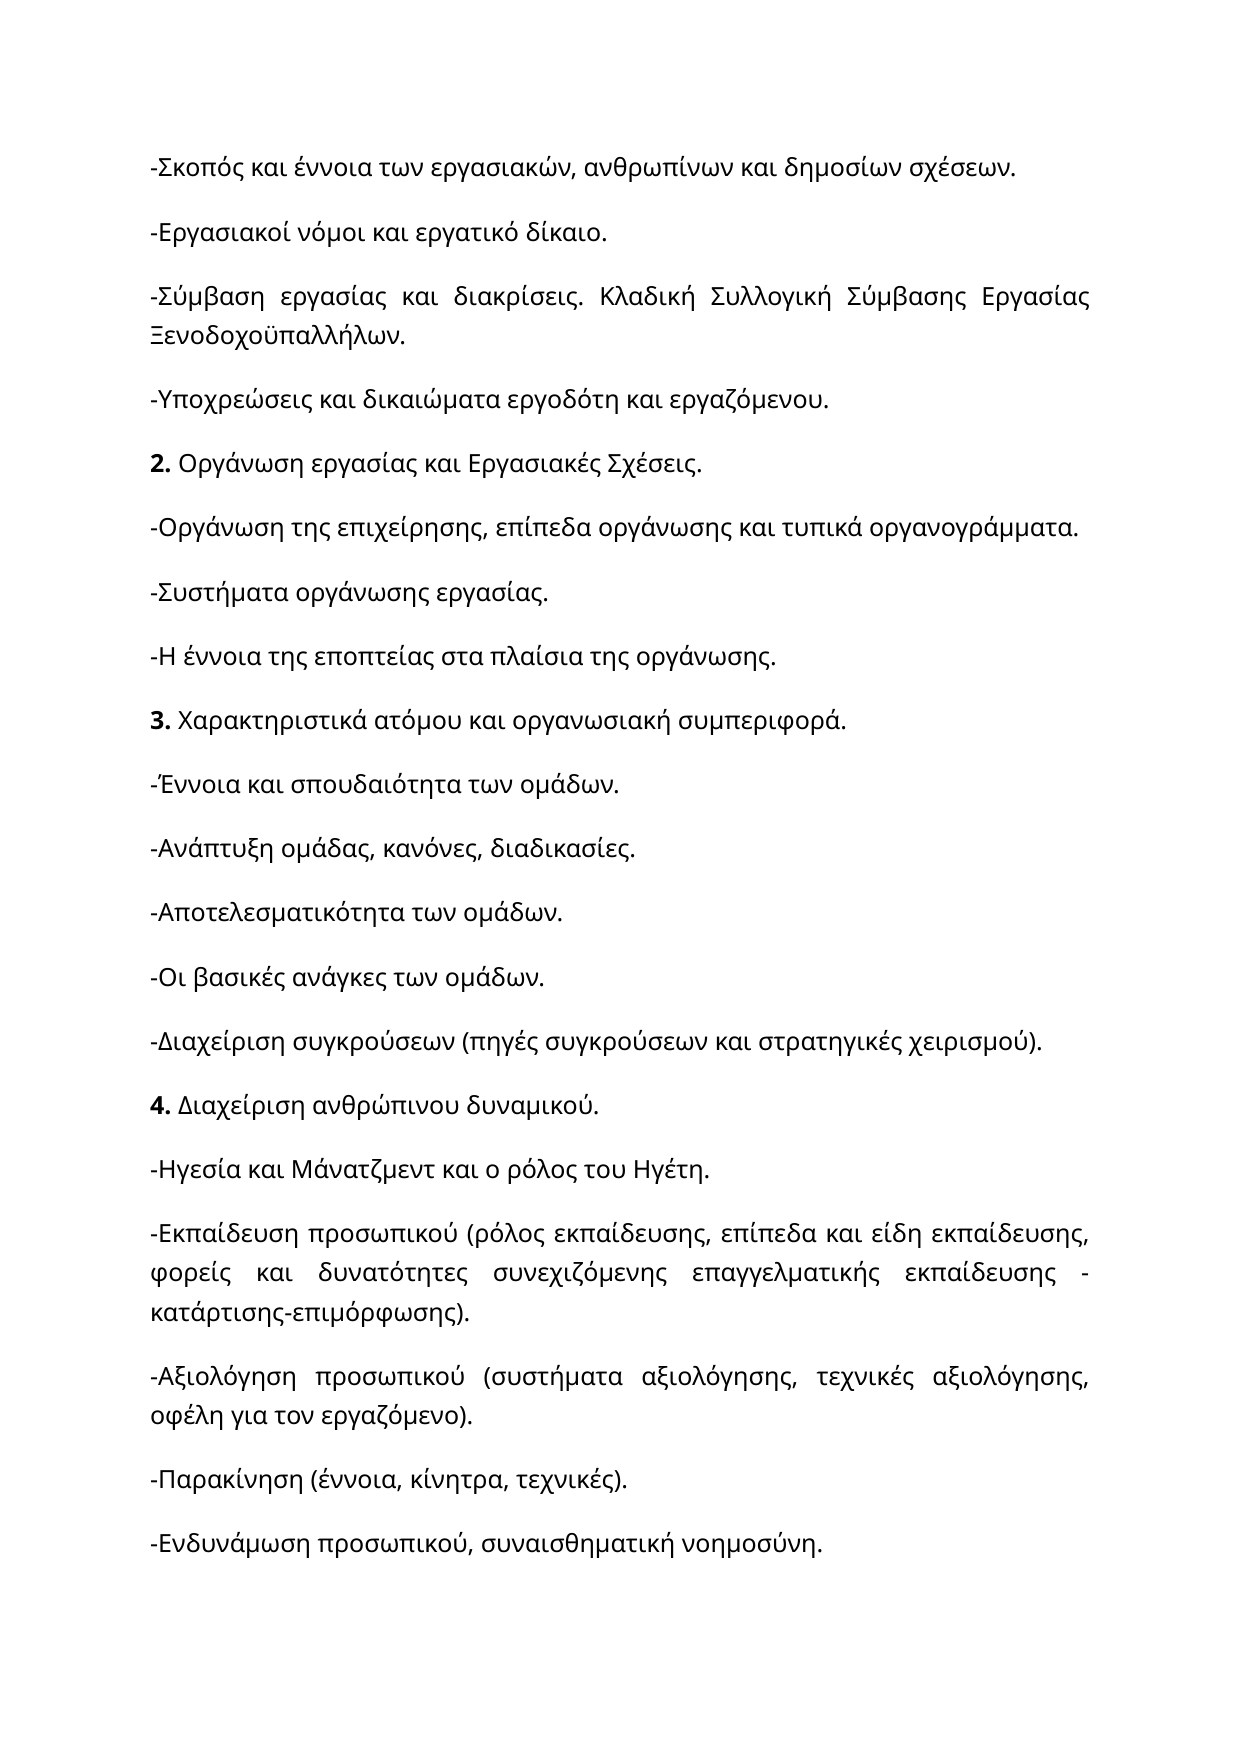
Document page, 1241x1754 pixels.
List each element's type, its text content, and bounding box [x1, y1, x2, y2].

text -Σκοπός και έννοια των εργασιακών, ανθρωπίνων και δημοσίων σχέσεων. [150, 150, 1090, 184]
text 3. Χαρακτηριστικά ατόμου και οργανωσιακή συμπεριφορά. [150, 702, 1090, 737]
text -Διαχείριση συγκρούσεων (πηγές συγκρούσεων και στρατηγικές χειρισμού). [150, 1023, 1090, 1057]
text -Οργάνωση της επιχείρησης, επίπεδα οργάνωσης και τυπικά οργανογράμματα. [150, 510, 1090, 544]
text -Η έννοια της εποπτείας στα πλαίσια της οργάνωσης. [150, 638, 1090, 672]
text -Αποτελεσματικότητα των ομάδων. [150, 895, 1090, 929]
text -Ενδυνάμωση προσωπικού, συναισθηματική νοημοσύνη. [150, 1526, 1090, 1560]
text -Παρακίνηση (έννοια, κίνητρα, τεχνικές). [150, 1462, 1090, 1496]
text -Υποχρεώσεις και δικαιώματα εργοδότη και εργαζόμενου. [150, 382, 1090, 416]
text -Συστήματα οργάνωσης εργασίας. [150, 574, 1090, 608]
text -Ανάπτυξη ομάδας, κανόνες, διαδικασίες. [150, 831, 1090, 865]
text -Σύμβαση εργασίας και διακρίσεις. Κλαδική Συλλογική Σύμβασης Εργασίας Ξενοδοχοϋπαλλήλων. [150, 278, 1090, 352]
text -Οι βασικές ανάγκες των ομάδων. [150, 959, 1090, 993]
text -Εκπαίδευση προσωπικού (ρόλος εκπαίδευσης, επίπεδα και είδη εκπαίδευσης, φορείς και δυνατότητες συνεχιζόμενης επαγγελματικής εκπαίδευσης -κατάρτισης-επιμόρφωσης). [150, 1216, 1090, 1328]
text 4. Διαχείριση ανθρώπινου δυναμικού. [150, 1087, 1090, 1122]
text 2. Οργάνωση εργασίας και Εργασιακές Σχέσεις. [150, 446, 1090, 480]
text -Αξιολόγηση προσωπικού (συστήματα αξιολόγησης, τεχνικές αξιολόγησης, οφέλη για τον εργαζόμενο). [150, 1358, 1090, 1432]
text -Ηγεσία και Μάνατζμεντ και ο ρόλος του Ηγέτη. [150, 1152, 1090, 1186]
text -Εργασιακοί νόμοι και εργατικό δίκαιο. [150, 214, 1090, 248]
text -Έννοια και σπουδαιότητα των ομάδων. [150, 767, 1090, 801]
